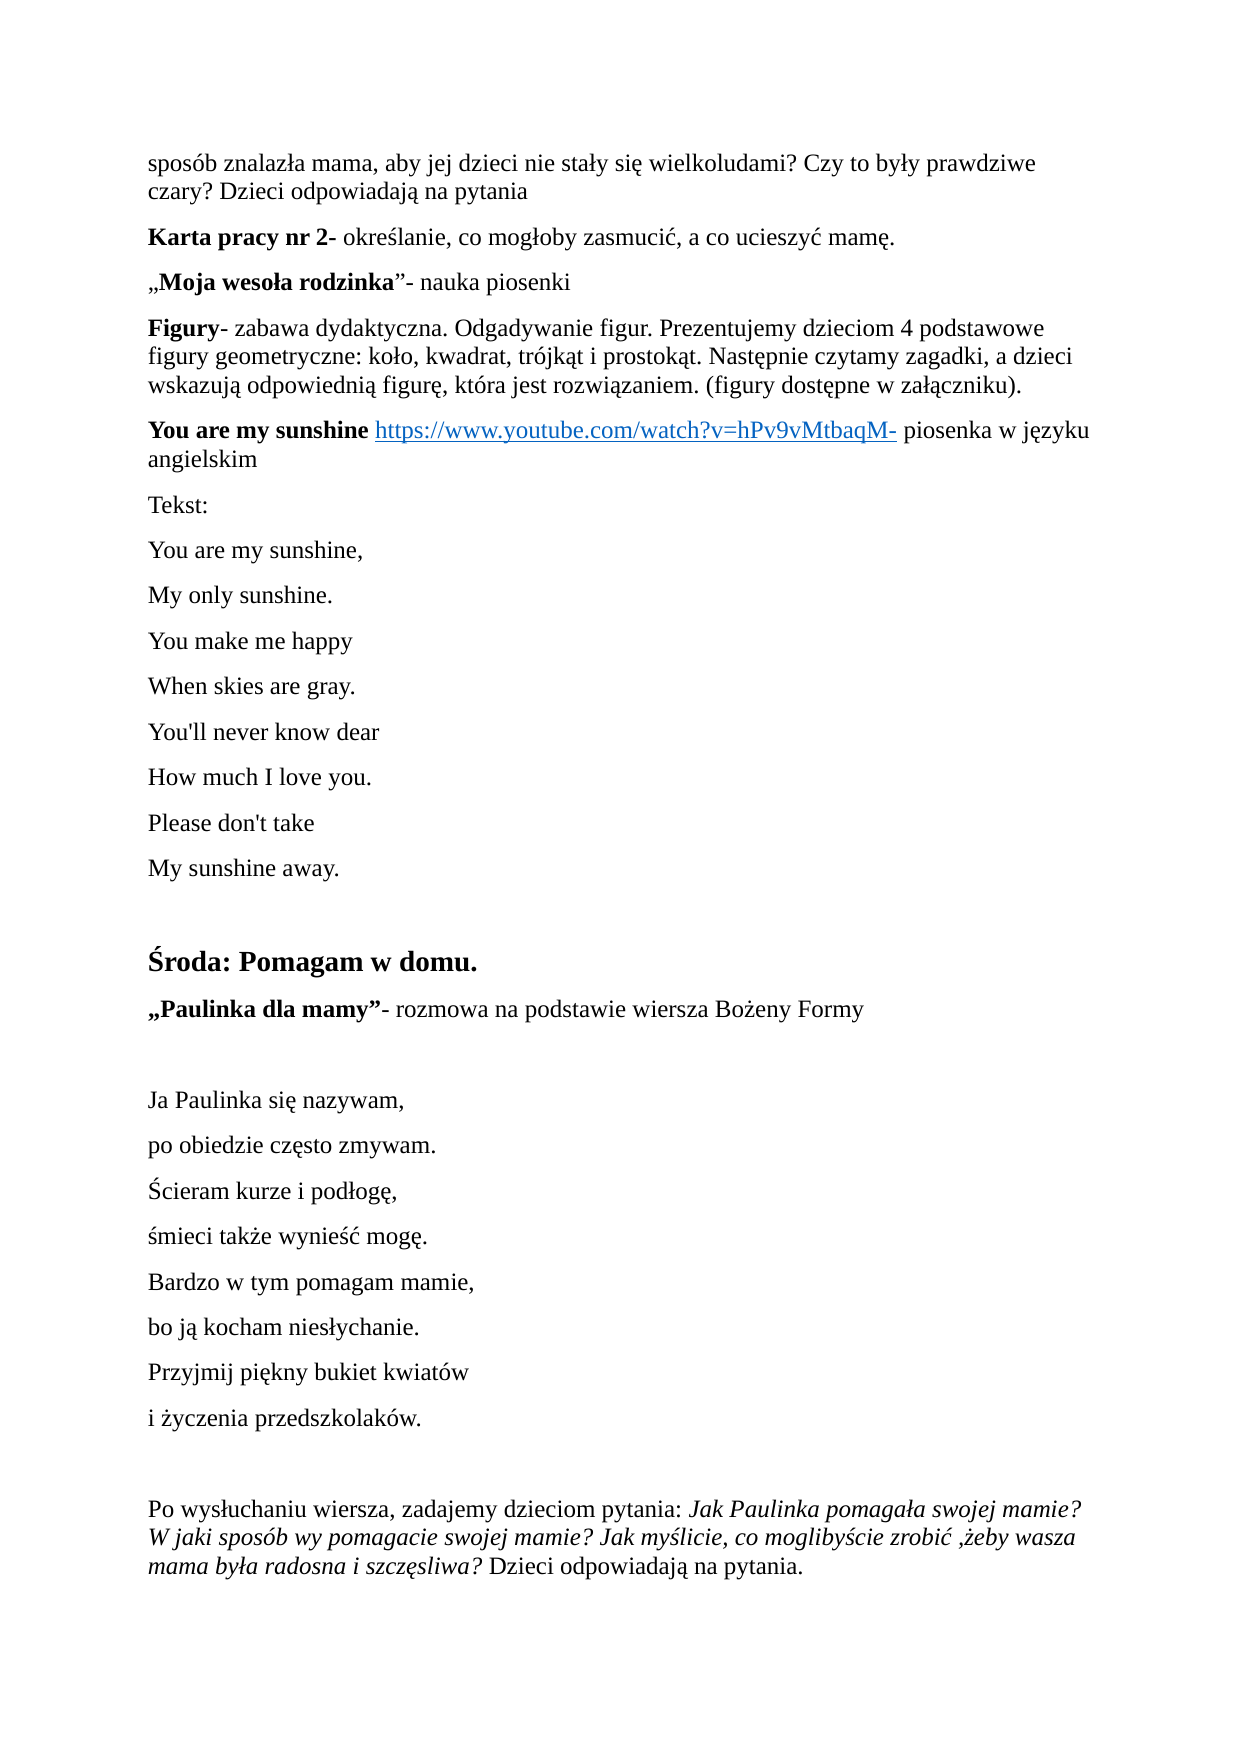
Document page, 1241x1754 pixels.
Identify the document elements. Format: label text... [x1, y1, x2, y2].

text i życzenia przedszkolaków. [148, 1403, 1093, 1432]
text When skies are gray. [148, 671, 1093, 700]
text Bardzo w tym pomagam mamie, [148, 1267, 1093, 1295]
text Karta pracy nr 2- określanie, co mogłoby zasmucić, a co ucieszyć mamę. [148, 222, 1093, 251]
text „Paulinka dla mamy”- rozmowa na podstawie wiersza Bożeny Formy [148, 994, 1093, 1023]
text My sunshine away. [148, 853, 1093, 882]
text You are my sunshine https://www.youtube.com/watch?v=hPv9vMtbaqM- piosenka w języku angielskim [148, 416, 1093, 473]
text You make me happy [148, 626, 1093, 655]
text Ja Paulinka się nazywam, [148, 1085, 1093, 1114]
text Ścieram kurze i podłogę, [148, 1176, 1093, 1204]
text Please don't take [148, 808, 1093, 836]
text You are my sunshine, [148, 535, 1093, 564]
text Tekst: [148, 490, 1093, 518]
text My only sunshine. [148, 581, 1093, 609]
text Przyjmij piękny bukiet kwiatów [148, 1357, 1093, 1386]
text You'll never know dear [148, 717, 1093, 746]
text Figury- zabawa dydaktyczna. Odgadywanie figur. Prezentujemy dzieciom 4 podstawowe figury geometryczne: koło, kwadrat, trójkąt i prostokąt. Następnie czytamy zagadki, a dzieci wskazują odpowiednią figurę, która jest rozwiązaniem. (figury dostępne w załączniku). [148, 313, 1093, 399]
text sposób znalazła mama, aby jej dzieci nie stały się wielkoludami? Czy to były prawdziwe czary? Dzieci odpowiadają na pytania [148, 148, 1093, 205]
text śmieci także wynieść mogę. [148, 1221, 1093, 1250]
text po obiedzie często zmywam. [148, 1130, 1093, 1159]
text Środa: Pomagam w domu. [148, 944, 1093, 977]
text Po wysłuchaniu wiersza, zadajemy dzieciom pytania: Jak Paulinka pomagała swojej mamie? W jaki sposób wy pomagacie swojej mamie? Jak myślicie, co moglibyście zrobić ,żeby wasza mama była radosna i szczęsliwa? Dzieci odpowiadają na pytania. [148, 1494, 1093, 1580]
text bo ją kocham niesłychanie. [148, 1312, 1093, 1341]
text How much I love you. [148, 762, 1093, 791]
text „Moja wesoła rodzinka”- nauka piosenki [148, 267, 1093, 296]
